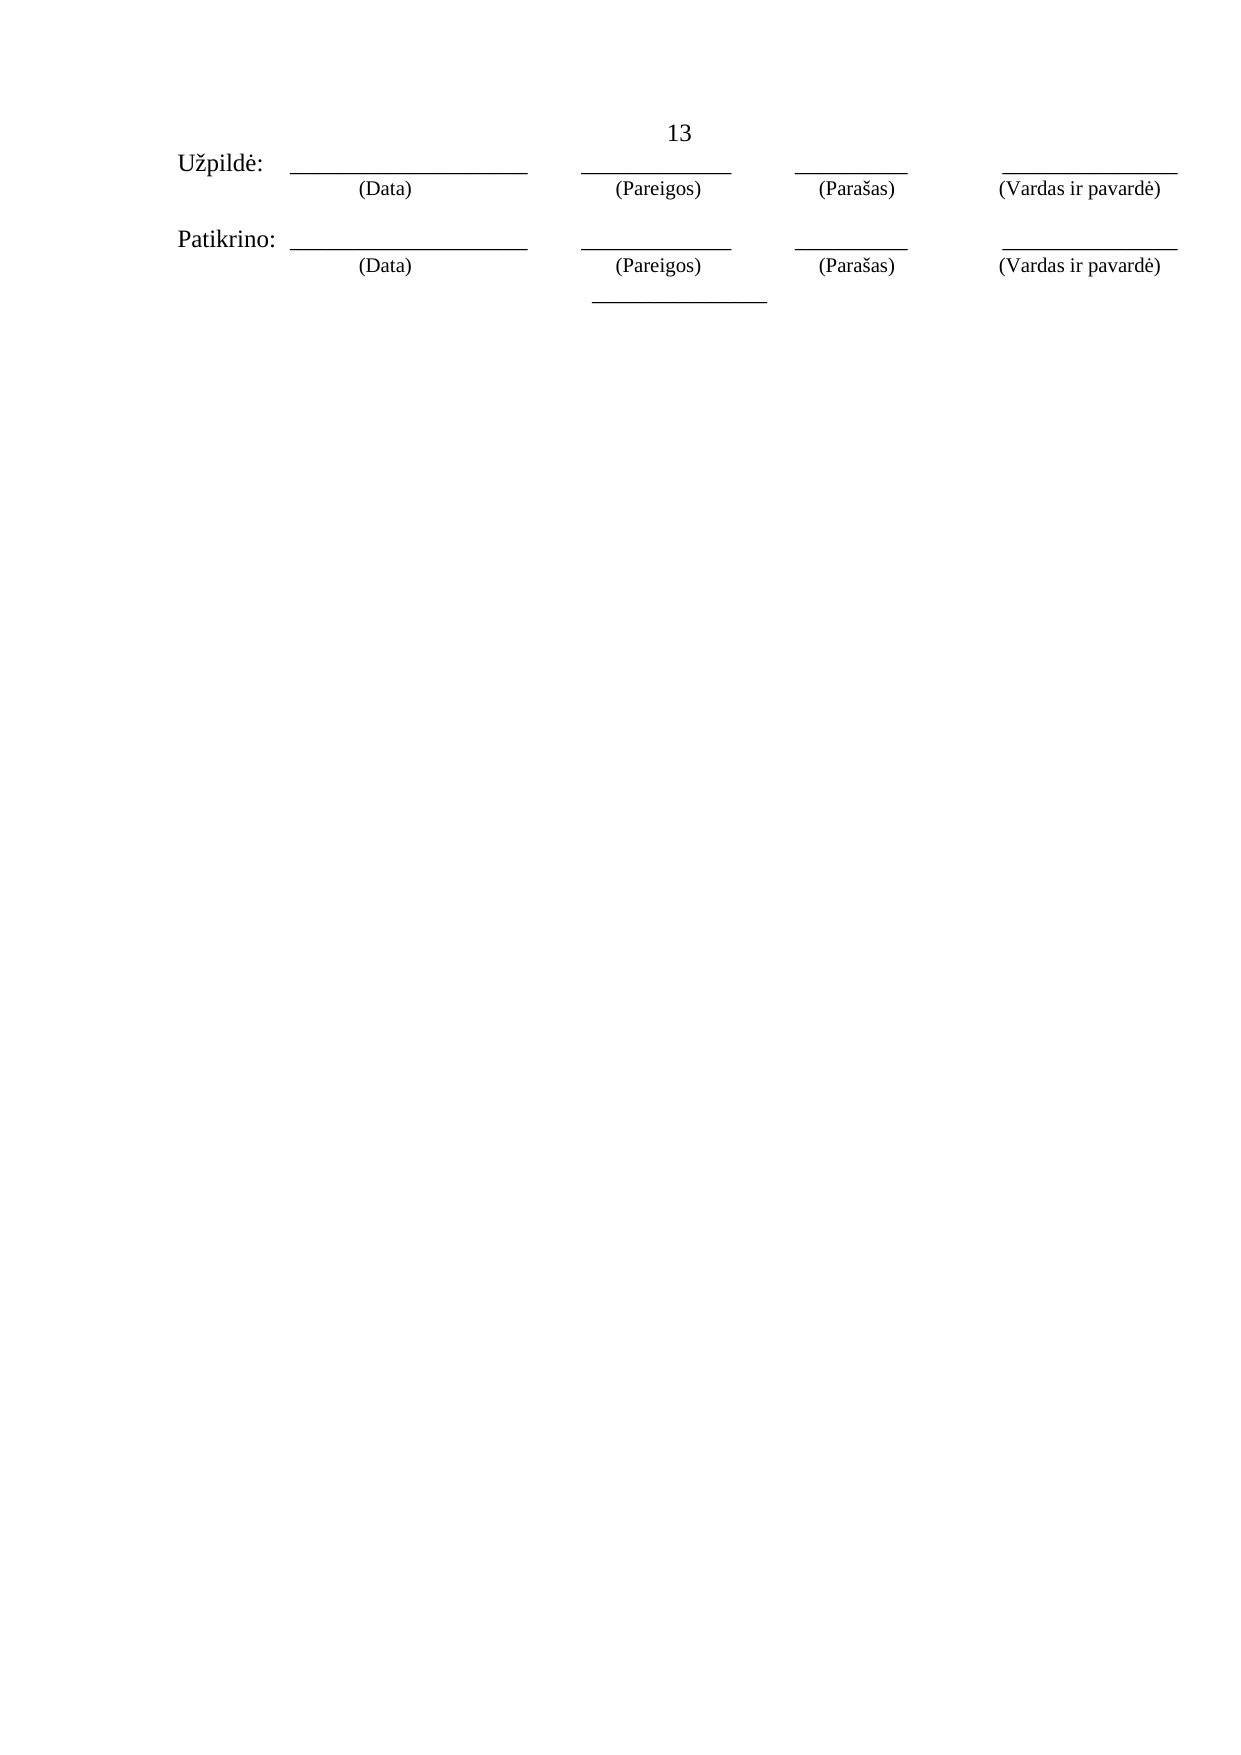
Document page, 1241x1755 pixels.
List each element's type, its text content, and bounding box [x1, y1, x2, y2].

text Patikrino: ___________________ ____________ _________ ______________ [177, 224, 1181, 253]
text Užpildė: ___________________ ____________ _________ ______________ [177, 148, 1181, 176]
text (Data) (Pareigos) (Parašas) (Vardas ir pavardė) [177, 176, 1181, 200]
text (Data) (Pareigos) (Parašas) (Vardas ir pavardė) [177, 253, 1181, 277]
text ______________ [177, 277, 1181, 306]
